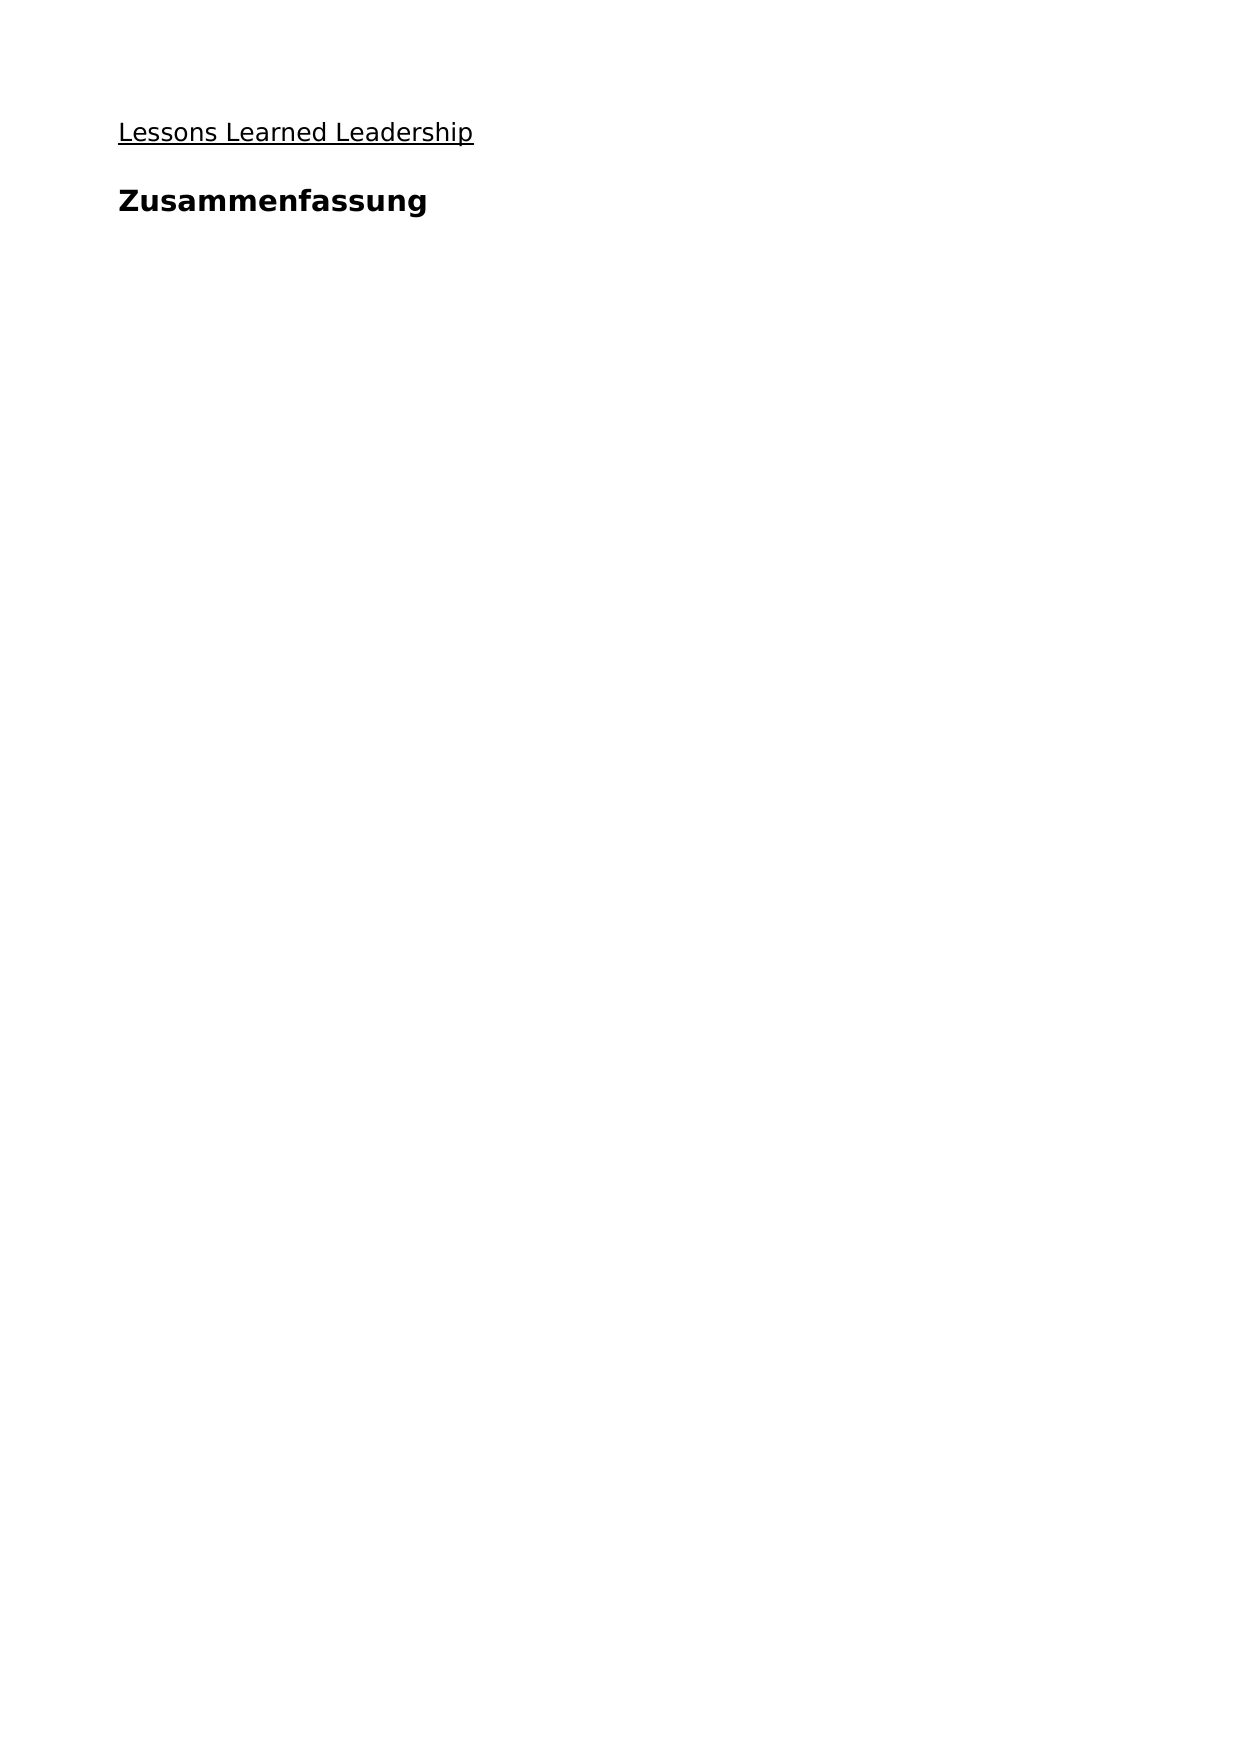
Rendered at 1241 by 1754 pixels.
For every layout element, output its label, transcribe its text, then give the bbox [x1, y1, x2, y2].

text Lessons Learned Leadership [118, 118, 1122, 147]
subtitle Zusammenfassung [118, 185, 1122, 219]
